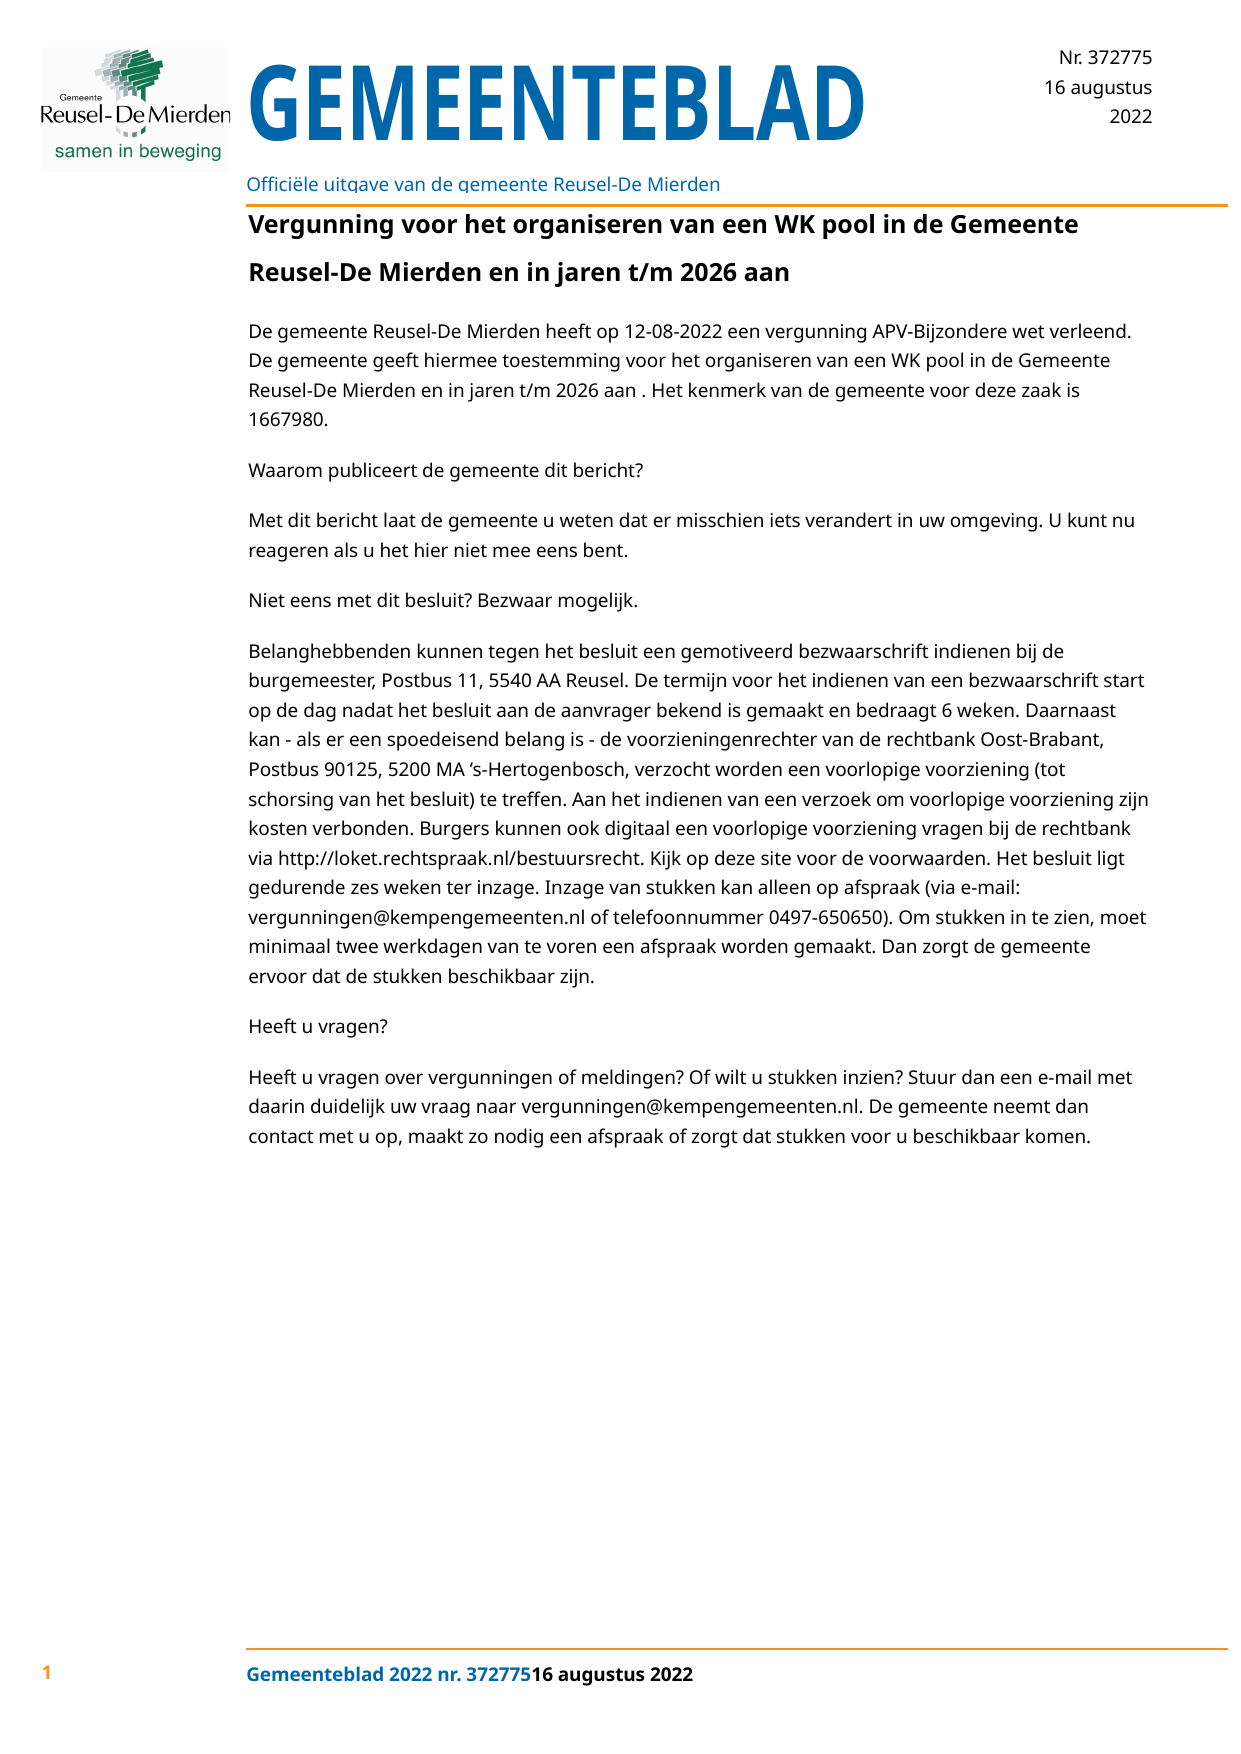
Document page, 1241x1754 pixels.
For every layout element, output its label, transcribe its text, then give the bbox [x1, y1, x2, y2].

text Belanghebbenden kunnen tegen het besluit een gemotiveerd bezwaarschrift indienen bij de burgemeester, Postbus 11, 5540 AA Reusel. De termijn voor het indienen van een bezwaarschrift start op de dag nadat het besluit aan de aanvrager bekend is gemaakt en bedraagt 6 weken. Daarnaast kan - als er een spoedeisend belang is - de voorzieningenrechter van de rechtbank Oost-Brabant, Postbus 90125, 5200 MA ’s-Hertogenbosch, verzocht worden een voorlopige voorziening (tot schorsing van het besluit) te treffen. Aan het indienen van een verzoek om voorlopige voorziening zijn kosten verbonden. Burgers kunnen ook digitaal een voorlopige voorziening vragen bij de rechtbank via http://loket.rechtspraak.nl/bestuursrecht. Kijk op deze site voor de voorwaarden. Het besluit ligt gedurende zes weken ter inzage. Inzage van stukken kan alleen op afspraak (via e-mail: vergunningen@kempengemeenten.nl of telefoonnummer 0497-650650). Om stukken in te zien, moet minimaal twee werkdagen van te voren een afspraak worden gemaakt. Dan zorgt de gemeente ervoor dat de stukken beschikbaar zijn. [248, 638, 1152, 989]
text Heeft u vragen? [248, 1014, 1152, 1039]
picture [41, 47, 231, 172]
text Vergunning voor het organiseren van een WK pool in de Gemeente Reusel-De Mierden en in jaren t/m 2026 aan [248, 207, 1152, 288]
text Niet eens met dit besluit? Bezwaar mogelijk. [248, 587, 1152, 613]
text Waarom publiceert de gemeente dit bericht? [248, 457, 1152, 483]
text Heeft u vragen over vergunningen of meldingen? Of wilt u stukken inzien? Stuur dan een e-mail met daarin duidelijk uw vraag naar vergunningen@kempengemeenten.nl. De gemeente neemt dan contact met u op, maakt zo nodig een afspraak of zorgt dat stukken voor u beschikbaar komen. [248, 1064, 1152, 1149]
text Met dit bericht laat de gemeente u weten dat er misschien iets verandert in uw omgeving. U kunt nu reageren als u het hier niet mee eens bent. [248, 507, 1152, 563]
text De gemeente Reusel-De Mierden heeft op 12-08-2022 een vergunning APV-Bijzondere wet verleend. De gemeente geeft hiermee toestemming voor het organiseren van een WK pool in de Gemeente Reusel-De Mierden en in jaren t/m 2026 aan . Het kenmerk van de gemeente voor deze zaak is 1667980. [248, 318, 1152, 432]
